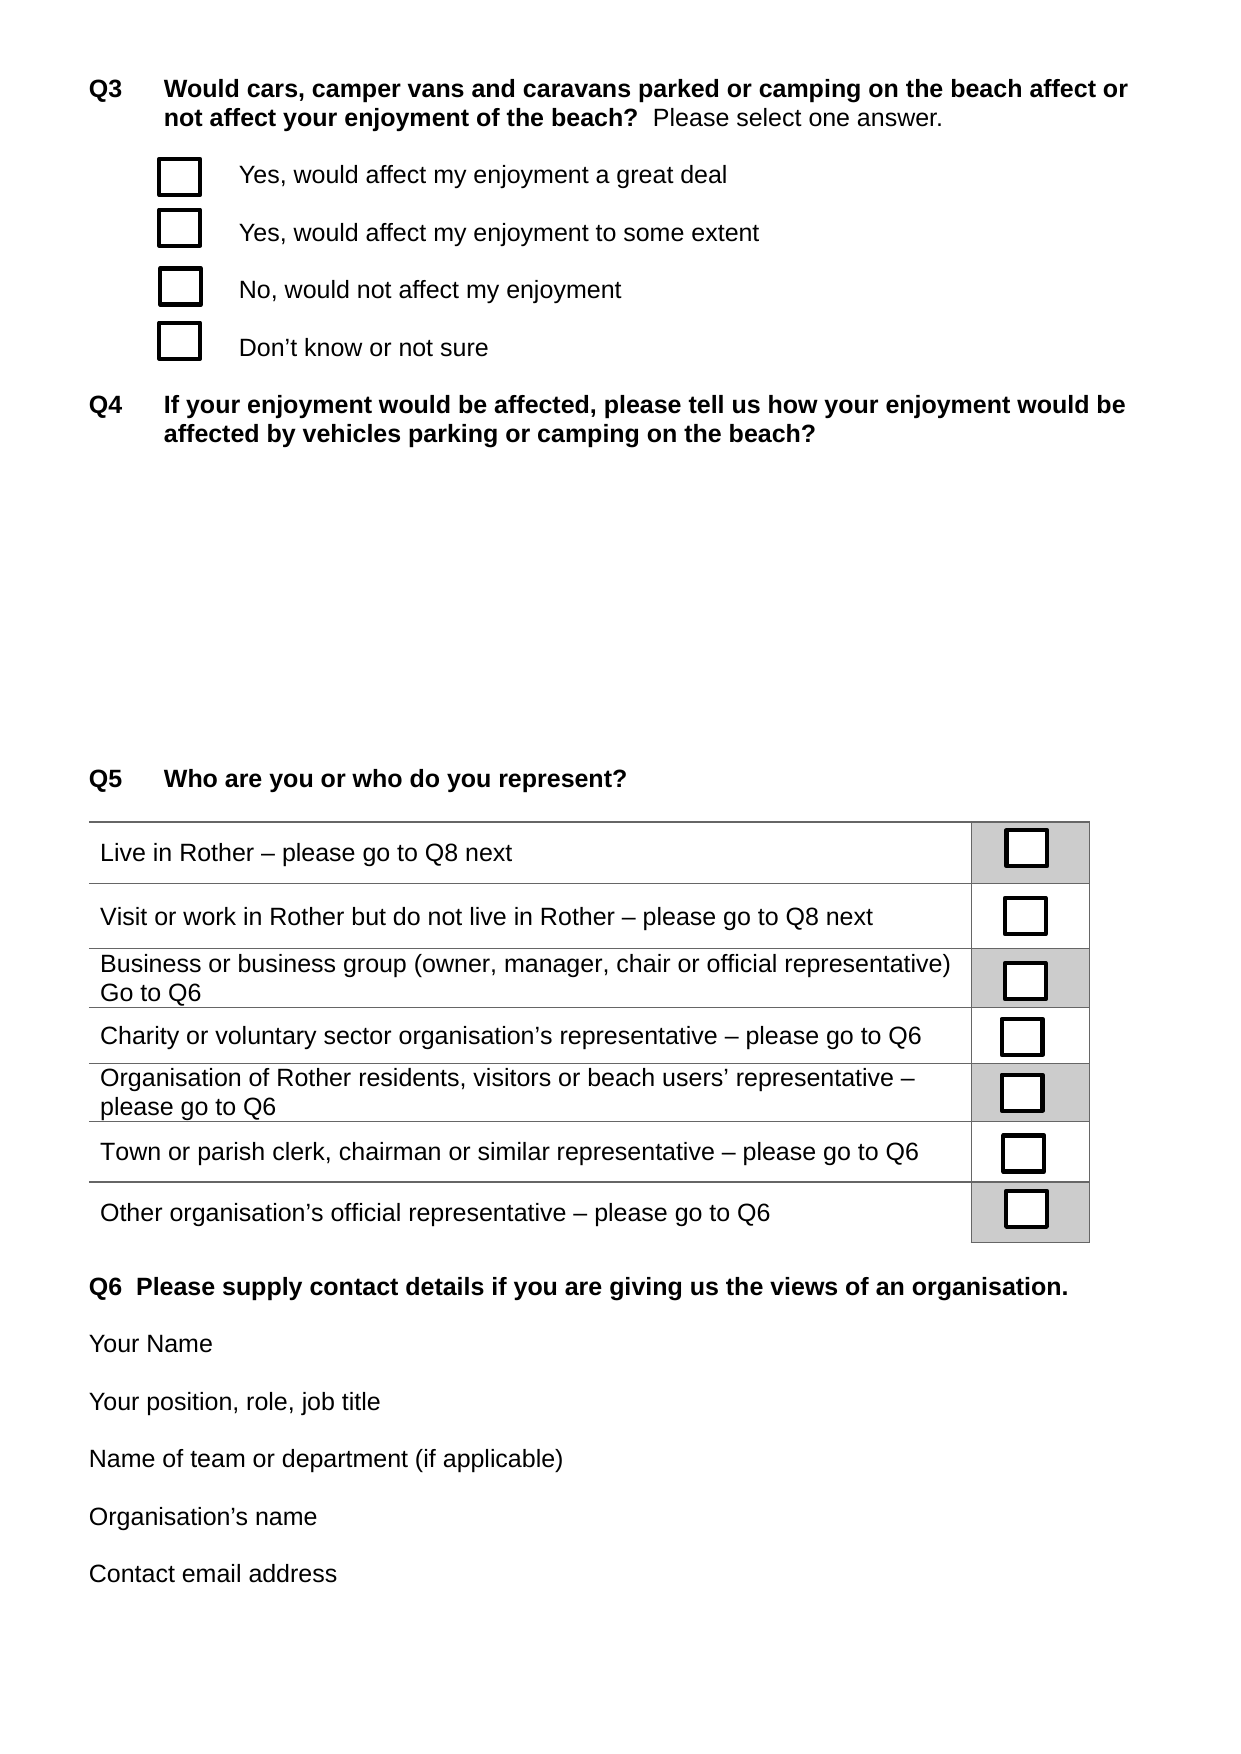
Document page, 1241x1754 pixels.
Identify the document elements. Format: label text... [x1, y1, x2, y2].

text Q5 Who are you or who do you represent? [89, 764, 1152, 793]
text Organisation’s name [89, 1502, 1152, 1530]
table_cell Business or business group (owner, manager, chair or official representative) Go to Q6 [89, 949, 971, 1007]
table_cell Organisation of Rother residents, visitors or beach users’ representative – please go to Q6 [89, 1064, 971, 1121]
table_cell [972, 1064, 1089, 1121]
text Q6 Please supply contact details if you are giving us the views of an organisation. [89, 1272, 1152, 1300]
text Name of team or department (if applicable) [89, 1444, 1152, 1473]
table_header [89, 793, 971, 821]
table_cell [972, 1008, 1089, 1062]
text Contact email address [89, 1559, 1152, 1588]
table_cell Charity or voluntary sector organisation’s representative – please go to Q6 [89, 1008, 971, 1062]
table_cell [972, 1122, 1089, 1181]
text Your position, role, job title [89, 1387, 1152, 1415]
table_cell [972, 884, 1089, 948]
text Your Name [89, 1329, 1152, 1358]
table_cell [972, 1183, 1089, 1242]
table_cell Visit or work in Rother but do not live in Rother – please go to Q8 next [89, 884, 971, 948]
table_cell Other organisation’s official representative – please go to Q6 [89, 1183, 971, 1242]
text Don’t know or not sure [239, 333, 1152, 361]
text No, would not affect my enjoyment [239, 275, 1152, 304]
table_cell [972, 949, 1089, 1007]
text Q3 Would cars, camper vans and caravans parked or camping on the beach affect or not affect your enjoyment of the beach? Please select one answer. [89, 74, 1152, 131]
table_cell Town or parish clerk, chairman or similar representative – please go to Q6 [89, 1122, 971, 1181]
table_cell [972, 823, 1089, 883]
text Yes, would affect my enjoyment to some extent [239, 218, 1152, 246]
text Yes, would affect my enjoyment a great deal [239, 160, 1152, 189]
table_cell Live in Rother – please go to Q8 next [89, 823, 971, 883]
table_header [971, 793, 1089, 821]
text Q4 If your enjoyment would be affected, please tell us how your enjoyment would be affected by vehicles parking or camping on the beach? [89, 390, 1152, 448]
